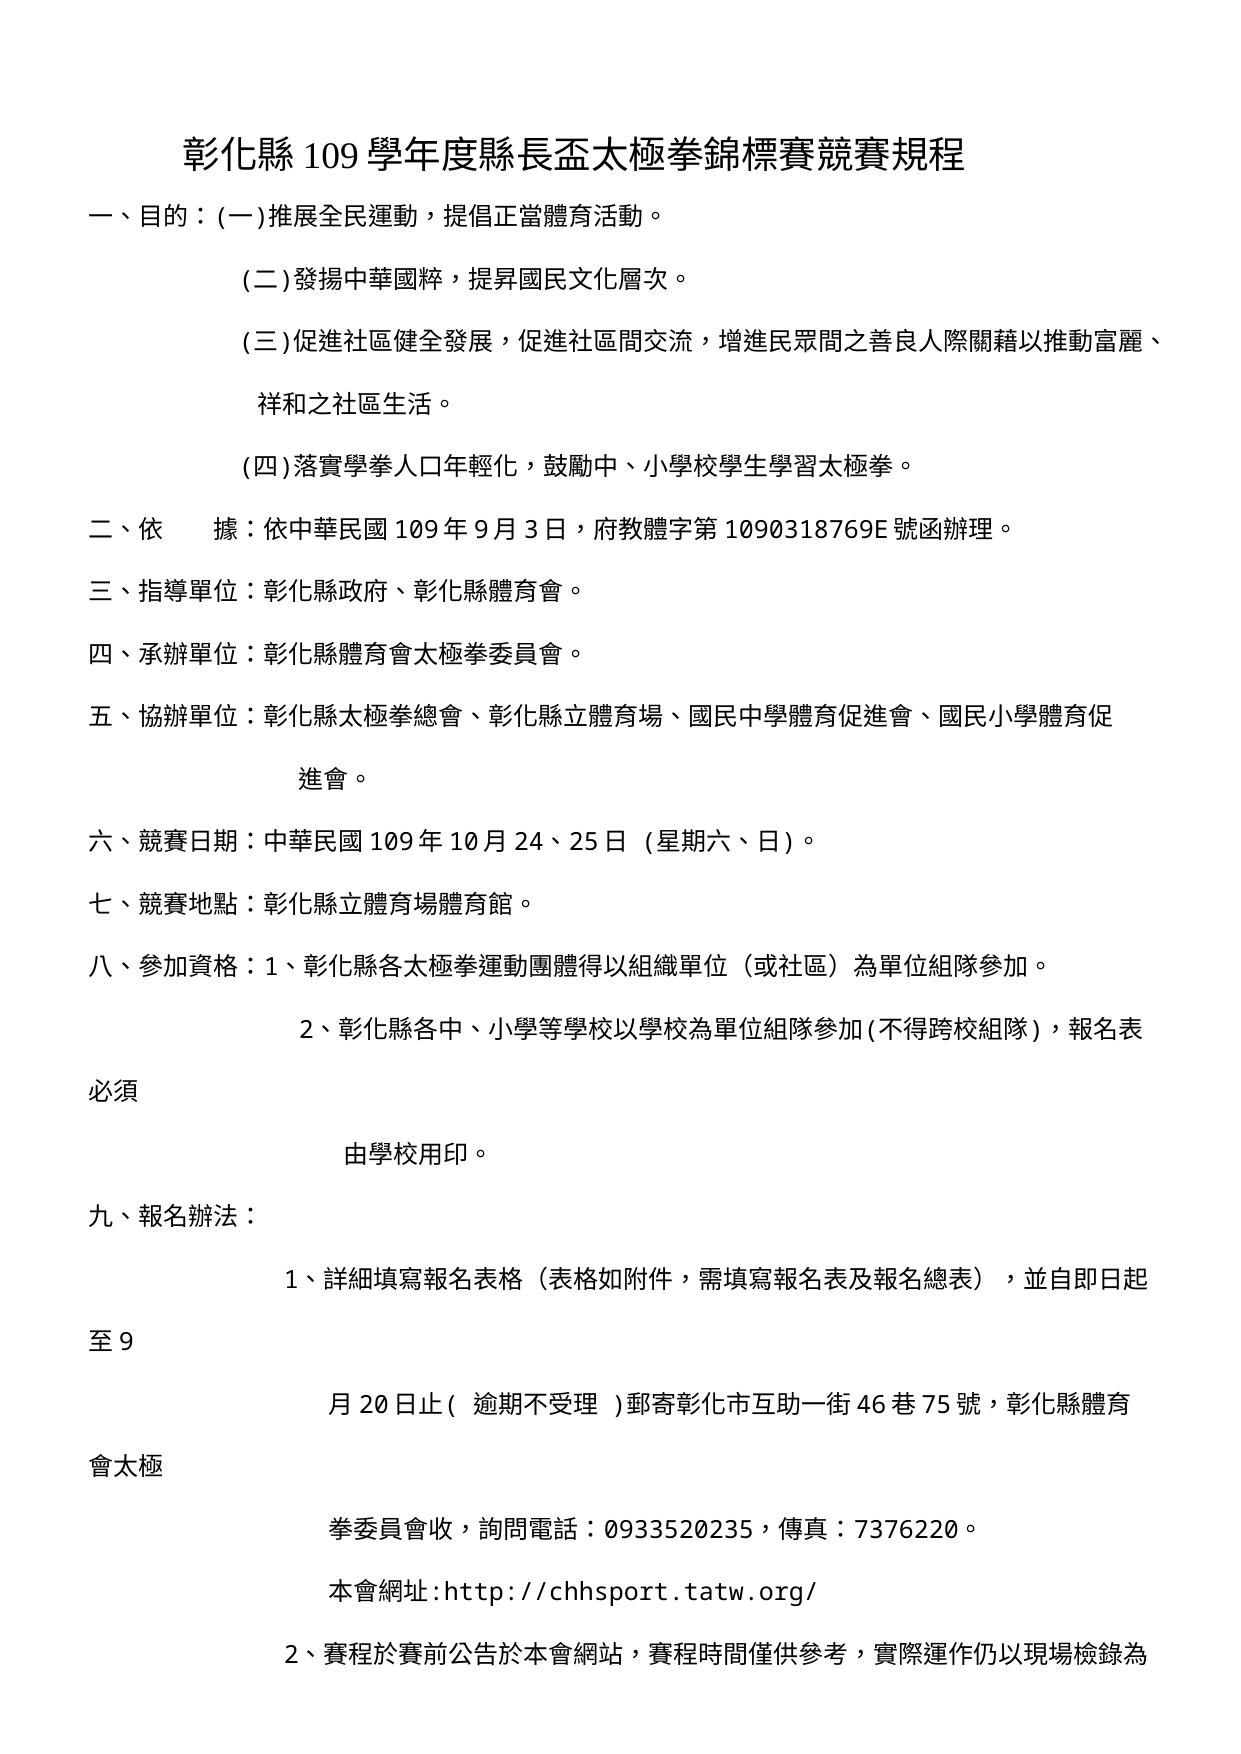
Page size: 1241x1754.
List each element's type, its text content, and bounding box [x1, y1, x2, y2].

text (二)發揚中華國粹，提昇國民文化層次。 [89, 236, 1152, 298]
text 七、競賽地點：彰化縣立體育場體育館。 [89, 861, 1152, 923]
text 2、賽程於賽前公告於本會網站，賽程時間僅供參考，實際運作仍以現場檢錄為 [89, 1611, 1152, 1673]
text 月20日止( 逾期不受理 )郵寄彰化市互助一街46巷75號，彰化縣體育會太極 [89, 1361, 1152, 1486]
text (四)落實學拳人口年輕化，鼓勵中、小學校學生學習太極拳。 二、依 據：依中華民國109年9月3日，府教體字第1090318769E號函辦理。 [89, 423, 1152, 548]
text 本會網址:http://chhsport.tatw.org/ [89, 1548, 1152, 1611]
text 1、詳細填寫報名表格（表格如附件，需填寫報名表及報名總表），並自即日起至9 [89, 1236, 1152, 1361]
text 進會。 [89, 736, 1152, 798]
text 2、彰化縣各中、小學等學校以學校為單位組隊參加(不得跨校組隊)，報名表必須 由學校用印。 [89, 986, 1152, 1173]
text 拳委員會收，詢問電話：0933520235，傳真：7376220。 [89, 1486, 1152, 1548]
text 八、參加資格：1、彰化縣各太極拳運動團體得以組織單位（或社區）為單位組隊參加。 [89, 923, 1152, 986]
text 三、指導單位：彰化縣政府、彰化縣體育會。 [89, 548, 1152, 611]
text 九、報名辦法： [89, 1173, 1152, 1236]
text 五、協辦單位：彰化縣太極拳總會、彰化縣立體育場、國民中學體育促進會、國民小學體育促 [89, 673, 1152, 736]
text 六、競賽日期：中華民國109年10月24、25日 (星期六、日)。 [89, 798, 1152, 861]
text 四、承辦單位：彰化縣體育會太極拳委員會。 [89, 611, 1152, 673]
text 一、目的：(一)推展全民運動，提倡正當體育活動。 [89, 173, 1152, 236]
text (三)促進社區健全發展，促進社區間交流，增進民眾間之善良人際關藉以推動富麗、祥和之社區生活。 [89, 298, 1152, 423]
text 彰化縣109學年度縣長盃太極拳錦標賽競賽規程 [89, 111, 1103, 173]
